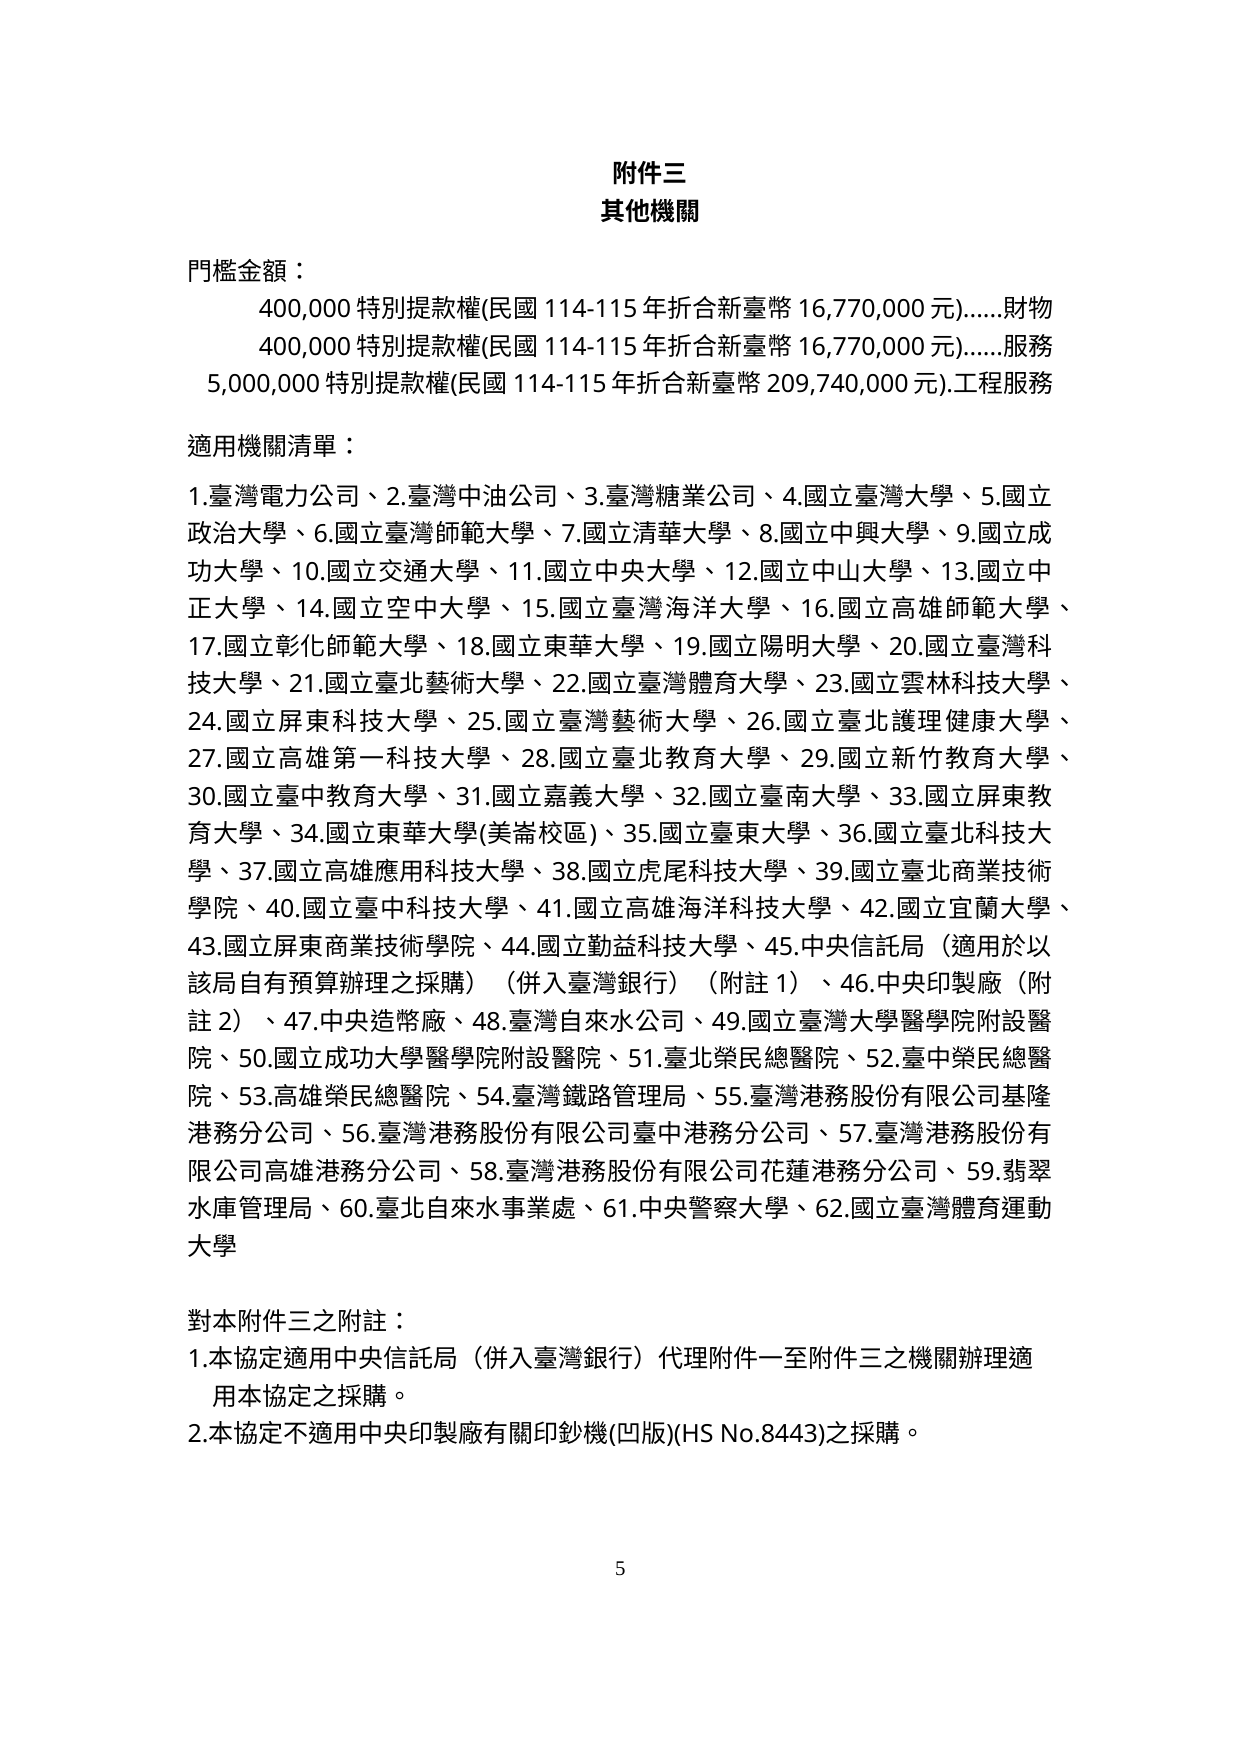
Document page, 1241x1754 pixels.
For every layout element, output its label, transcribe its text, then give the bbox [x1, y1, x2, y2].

text 1.臺灣電力公司、2.臺灣中油公司、3.臺灣糖業公司、4.國立臺灣大學、5.國立政治大學、6.國立臺灣師範大學、7.國立清華大學、8.國立中興大學、9.國立成功大學、10.國立交通大學、11.國立中央大學、12.國立中山大學、13.國立中正大學、14.國立空中大學、15.國立臺灣海洋大學、16.國立高雄師範大學、17.國立彰化師範大學、18.國立東華大學、19.國立陽明大學、20.國立臺灣科技大學、21.國立臺北藝術大學、22.國立臺灣體育大學、23.國立雲林科技大學、24.國立屏東科技大學、25.國立臺灣藝術大學、26.國立臺北護理健康大學、27.國立高雄第一科技大學、28.國立臺北教育大學、29.國立新竹教育大學、30.國立臺中教育大學、31.國立嘉義大學、32.國立臺南大學、33.國立屏東教育大學、34.國立東華大學(美崙校區)、35.國立臺東大學、36.國立臺北科技大學、37.國立高雄應用科技大學、38.國立虎尾科技大學、39.國立臺北商業技術學院、40.國立臺中科技大學、41.國立高雄海洋科技大學、42.國立宜蘭大學、43.國立屏東商業技術學院、44.國立勤益科技大學、45.中央信託局（適用於以該局自有預算辦理之採購）（併入臺灣銀行）（附註1）、46.中央印製廠（附註2）、47.中央造幣廠、48.臺灣自來水公司、49.國立臺灣大學醫學院附設醫院、50.國立成功大學醫學院附設醫院、51.臺北榮民總醫院、52.臺中榮民總醫院、53.高雄榮民總醫院、54.臺灣鐵路管理局、55.臺灣港務股份有限公司基隆港務分公司、56.臺灣港務股份有限公司臺中港務分公司、57.臺灣港務股份有限公司高雄港務分公司、58.臺灣港務股份有限公司花蓮港務分公司、59.翡翠水庫管理局、60.臺北自來水事業處、61.中央警察大學、62.國立臺灣體育運動大學 [187, 475, 1053, 1263]
subtitle 附件三 [247, 152, 1053, 190]
subtitle 400,000特別提款權(民國114-115年折合新臺幣16,770,000元)......財物 [187, 288, 1053, 325]
subtitle 門檻金額： [187, 252, 1051, 288]
subtitle 適用機關清單： [187, 425, 1053, 463]
text 對本附件三之附註： [187, 1300, 1053, 1338]
subtitle 400,000特別提款權(民國114-115年折合新臺幣16,770,000元)......服務 [187, 325, 1053, 363]
subtitle 其他機關 [247, 190, 1053, 227]
text 2.本協定不適用中央印製廠有關印鈔機(凹版)(HS No.8443)之採購。 [187, 1413, 1053, 1450]
text 1.本協定適用中央信託局（併入臺灣銀行）代理附件一至附件三之機關辦理適用本協定之採購。 [187, 1338, 1053, 1413]
subtitle 5,000,000特別提款權(民國114-115年折合新臺幣209,740,000元).工程服務 [187, 363, 1053, 400]
